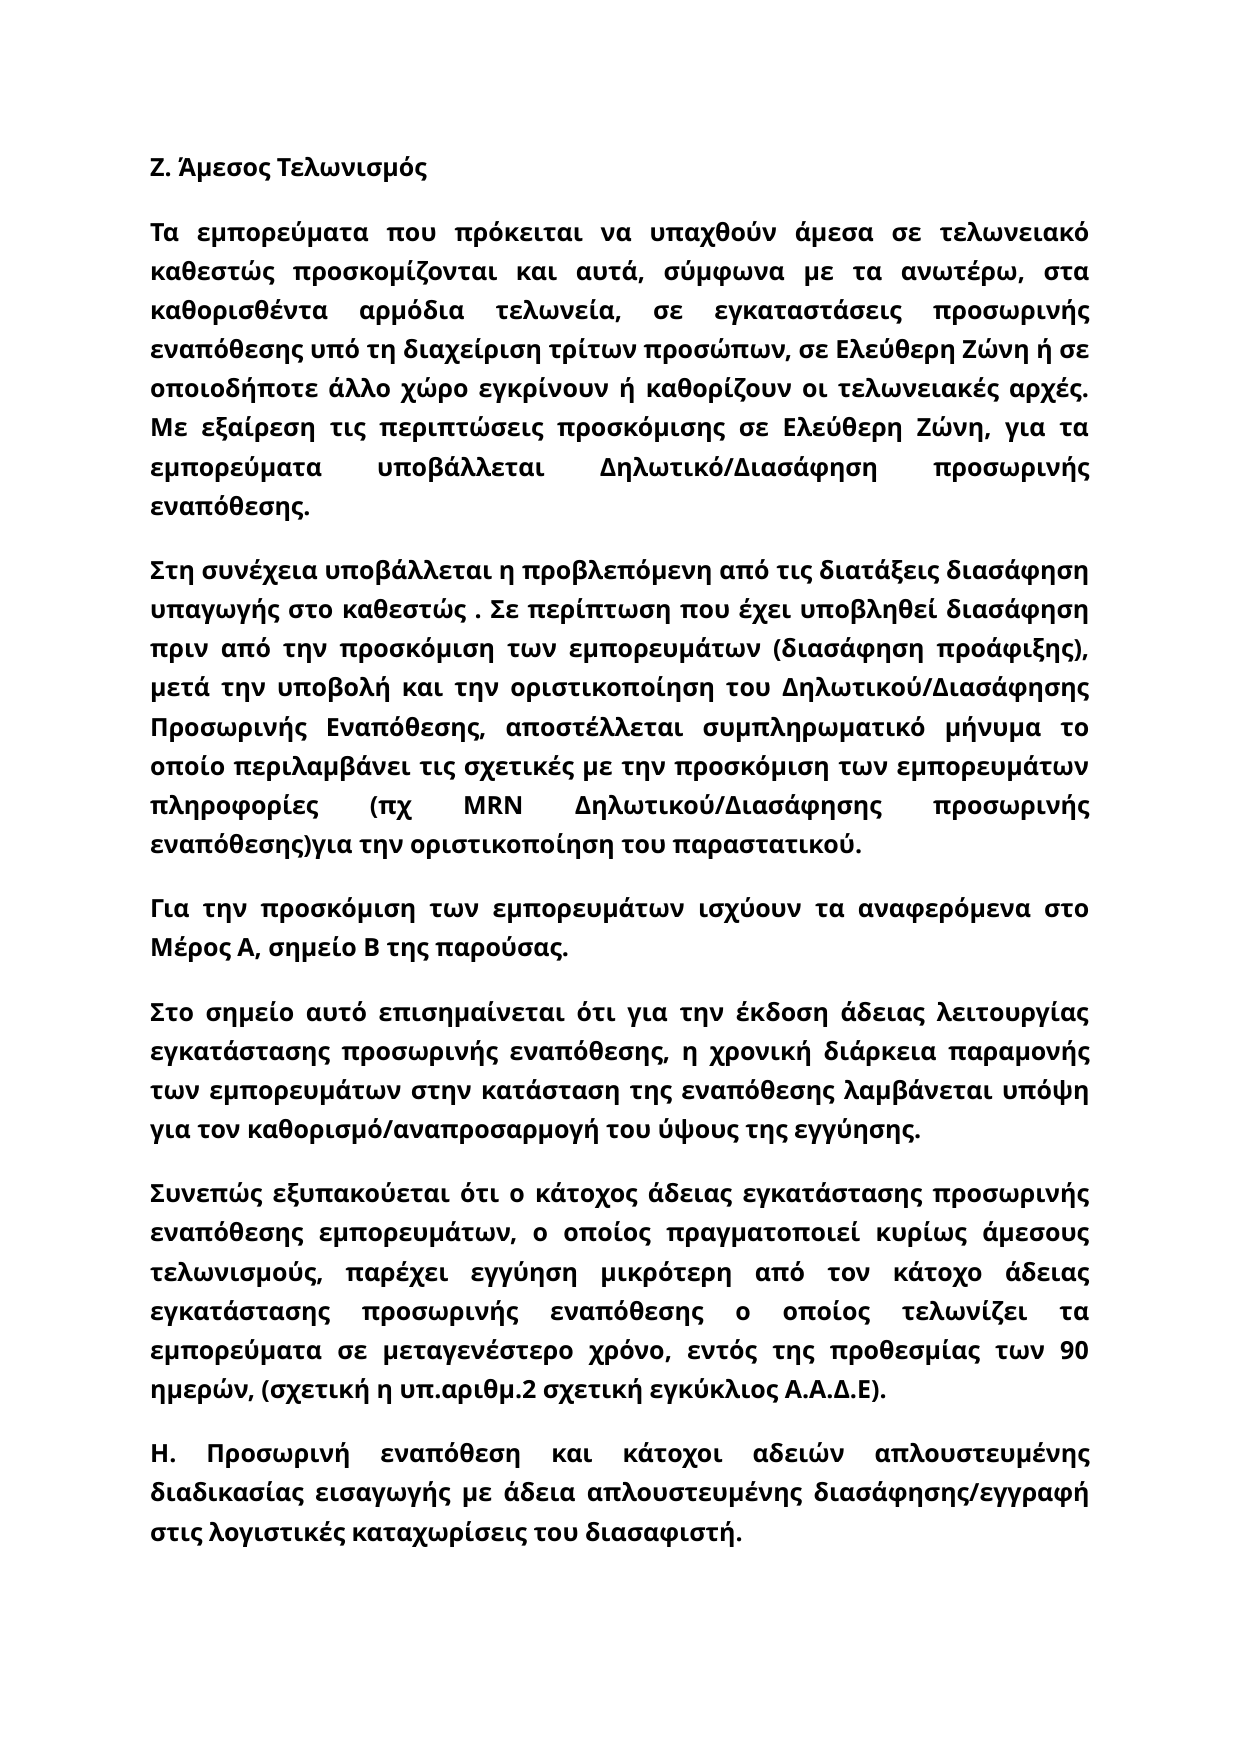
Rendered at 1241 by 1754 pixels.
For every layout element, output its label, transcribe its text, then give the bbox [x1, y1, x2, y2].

text Στο σημείο αυτό επισημαίνεται ότι για την έκδοση άδειας λειτουργίας εγκατάστασης προσωρινής εναπόθεσης, η χρονική διάρκεια παραμονής των εμπορευμάτων στην κατάσταση της εναπόθεσης λαμβάνεται υπόψη για τον καθορισμό/αναπροσαρμογή του ύψους της εγγύησης. [150, 994, 1090, 1146]
text Τα εμπορεύματα που πρόκειται να υπαχθούν άμεσα σε τελωνειακό καθεστώς προσκομίζονται και αυτά, σύμφωνα με τα ανωτέρω, στα καθορισθέντα αρμόδια τελωνεία, σε εγκαταστάσεις προσωρινής εναπόθεσης υπό τη διαχείριση τρίτων προσώπων, σε Ελεύθερη Ζώνη ή σε οποιοδήποτε άλλο χώρο εγκρίνουν ή καθορίζουν οι τελωνειακές αρχές. Με εξαίρεση τις περιπτώσεις προσκόμισης σε Ελεύθερη Ζώνη, για τα εμπορεύματα υποβάλλεται Δηλωτικό/Διασάφηση προσωρινής εναπόθεσης. [150, 214, 1090, 522]
text Στη συνέχεια υποβάλλεται η προβλεπόμενη από τις διατάξεις διασάφηση υπαγωγής στο καθεστώς . Σε περίπτωση που έχει υποβληθεί διασάφηση πριν από την προσκόμιση των εμπορευμάτων (διασάφηση προάφιξης), μετά την υποβολή και την οριστικοποίηση του Δηλωτικού/Διασάφησης Προσωρινής Εναπόθεσης, αποστέλλεται συμπληρωματικό μήνυμα το οποίο περιλαμβάνει τις σχετικές με την προσκόμιση των εμπορευμάτων πληροφορίες (πχ MRN Δηλωτικού/Διασάφησης προσωρινής εναπόθεσης)για την οριστικοποίηση του παραστατικού. [150, 552, 1090, 861]
text Η. Προσωρινή εναπόθεση και κάτοχοι αδειών απλουστευμένης διαδικασίας εισαγωγής με άδεια απλουστευμένης διασάφησης/εγγραφή στις λογιστικές καταχωρίσεις του διασαφιστή. [150, 1436, 1090, 1548]
text Για την προσκόμιση των εμπορευμάτων ισχύουν τα αναφερόμενα στο Μέρος Α, σημείο Β της παρούσας. [150, 891, 1090, 964]
text Ζ. Άμεσος Τελωνισμός [150, 150, 1090, 184]
text Συνεπώς εξυπακούεται ότι ο κάτοχος άδειας εγκατάστασης προσωρινής εναπόθεσης εμπορευμάτων, ο οποίος πραγματοποιεί κυρίως άμεσους τελωνισμούς, παρέχει εγγύηση μικρότερη από τον κάτοχο άδειας εγκατάστασης προσωρινής εναπόθεσης ο οποίος τελωνίζει τα εμπορεύματα σε μεταγενέστερο χρόνο, εντός της προθεσμίας των 90 ημερών, (σχετική η υπ.αριθμ.2 σχετική εγκύκλιος Α.Α.Δ.Ε). [150, 1176, 1090, 1406]
